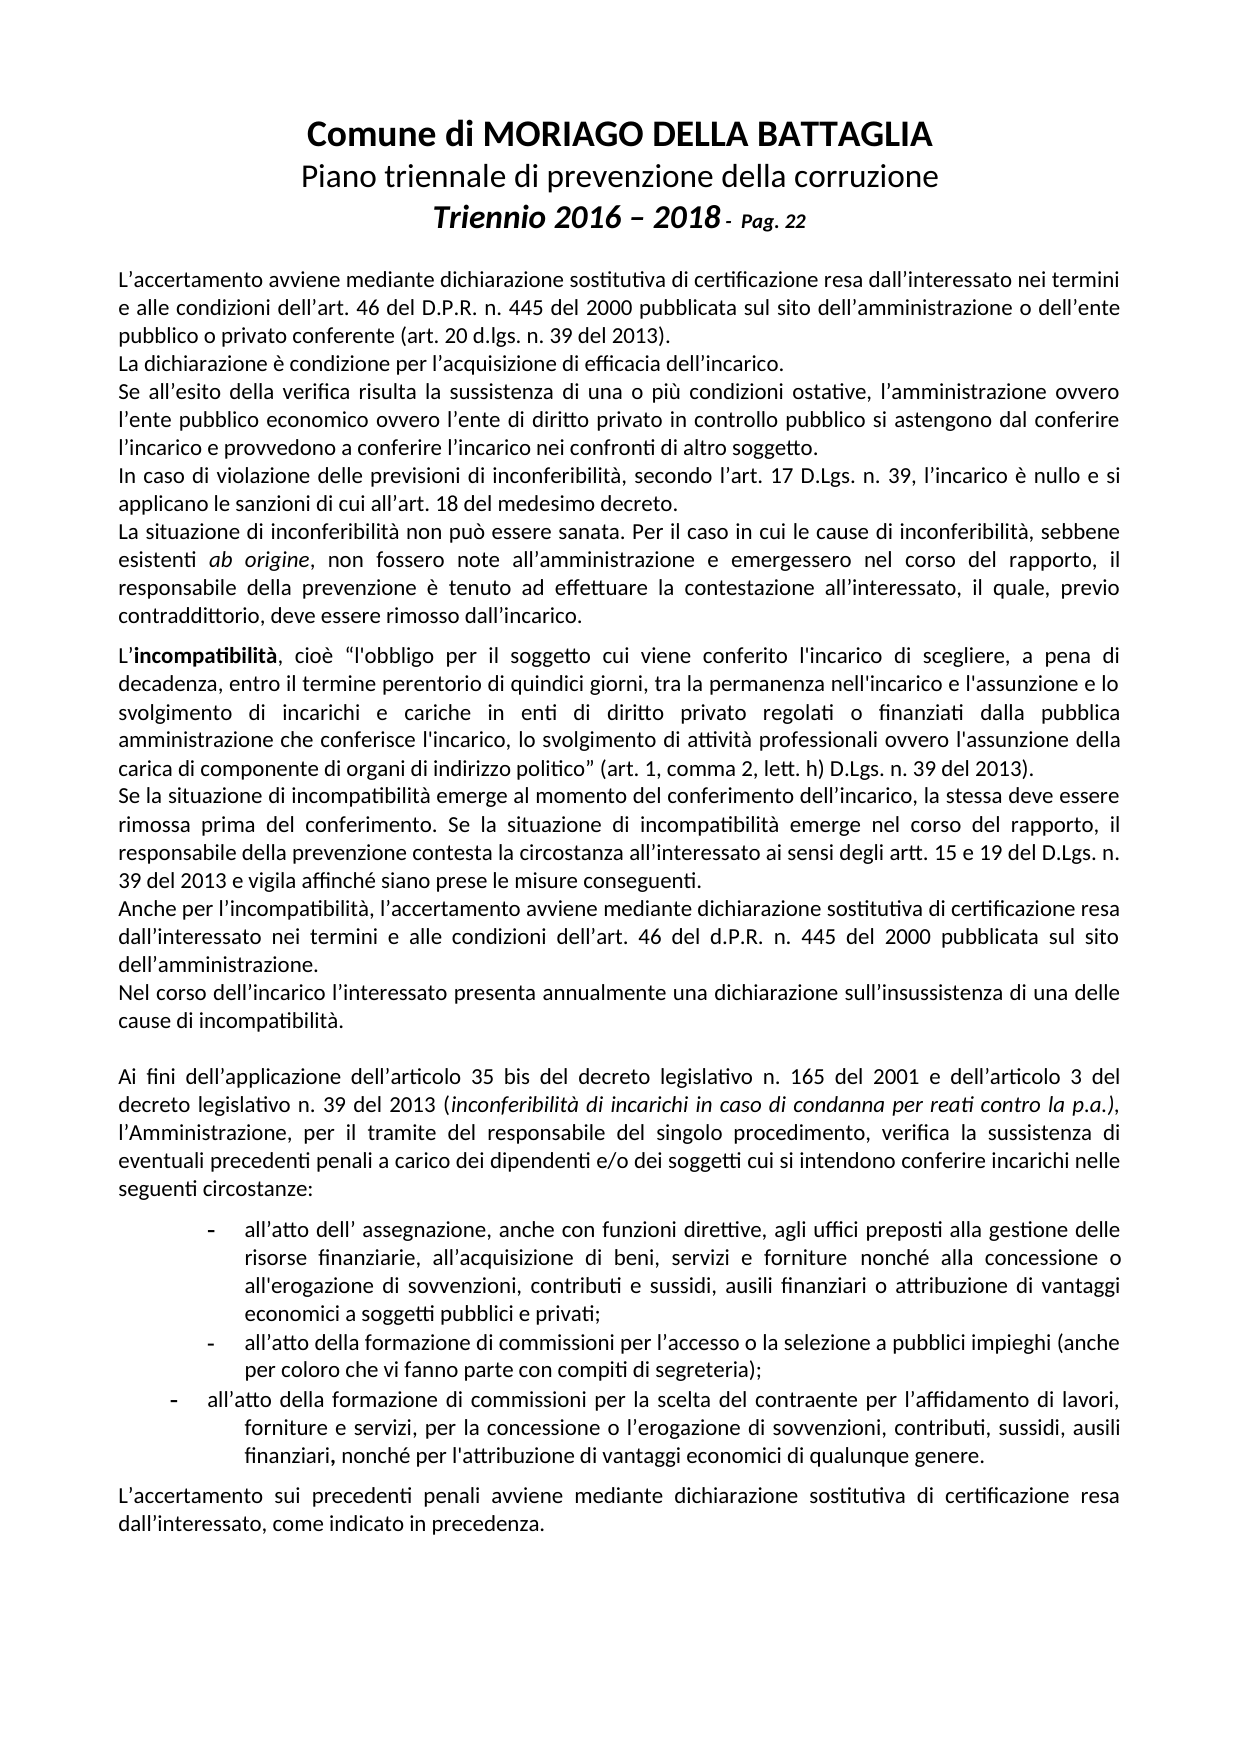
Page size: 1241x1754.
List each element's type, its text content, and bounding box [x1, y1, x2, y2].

text In caso di violazione delle previsioni di inconferibilità, secondo l’art. 17 D.Lgs. n. 39, l’incarico è nullo e si applicano le sanzioni di cui all’art. 18 del medesimo decreto. [118, 461, 1122, 517]
text L’incompatibilità, cioè “l'obbligo per il soggetto cui viene conferito l'incarico di scegliere, a pena di decadenza, entro il termine perentorio di quindici giorni, tra la permanenza nell'incarico e l'assunzione e lo svolgimento di incarichi e cariche in enti di diritto privato regolati o finanziati dalla pubblica amministrazione che conferisce l'incarico, lo svolgimento di attività professionali ovvero l'assunzione della carica di componente di organi di indirizzo politico” (art. 1, comma 2, lett. h) D.Lgs. n. 39 del 2013). [118, 642, 1122, 782]
text Anche per l’incompatibilità, l’accertamento avviene mediante dichiarazione sostitutiva di certificazione resa dall’interessato nei termini e alle condizioni dell’art. 46 del d.P.R. n. 445 del 2000 pubblicata sul sito dell’amministrazione. [118, 894, 1122, 978]
text L’accertamento sui precedenti penali avviene mediante dichiarazione sostitutiva di certificazione resa dall’interessato, come indicato in precedenza. [118, 1481, 1122, 1537]
text La situazione di inconferibilità non può essere sanata. Per il caso in cui le cause di inconferibilità, sebbene esistenti ab origine, non fossero note all’amministrazione e emergessero nel corso del rapporto, il responsabile della prevenzione è tenuto ad effettuare la contestazione all’interessato, il quale, previo contraddittorio, deve essere rimosso dall’incarico. [118, 517, 1122, 629]
text L’accertamento avviene mediante dichiarazione sostitutiva di certificazione resa dall’interessato nei termini e alle condizioni dell’art. 46 del D.P.R. n. 445 del 2000 pubblicata sul sito dell’amministrazione o dell’ente pubblico o privato conferente (art. 20 d.lgs. n. 39 del 2013). [118, 265, 1122, 349]
text Se all’esito della verifica risulta la sussistenza di una o più condizioni ostative, l’amministrazione ovvero l’ente pubblico economico ovvero l’ente di diritto privato in controllo pubblico si astengono dal conferire l’incarico e provvedono a conferire l’incarico nei confronti di altro soggetto. [118, 377, 1122, 461]
list all’atto dell’ assegnazione, anche con funzioni direttive, agli uffici preposti alla gestione delle risorse finanziarie, all’acquisizione di beni, servizi e forniture nonché alla concessione o all'erogazione di sovvenzioni, contributi e sussidi, ausili finanziari o attribuzione di vantaggi economici a soggetti pubblici e privati; [207, 1214, 1122, 1328]
text Nel corso dell’incarico l’interessato presenta annualmente una dichiarazione sull’insussistenza di una delle cause di incompatibilità. [118, 978, 1122, 1034]
list all’atto della formazione di commissioni per la scelta del contraente per l’affidamento di lavori, forniture e servizi, per la concessione o l’erogazione di sovvenzioni, contributi, sussidi, ausili finanziari, nonché per l'attribuzione di vantaggi economici di qualunque genere. [169, 1384, 1122, 1469]
text La dichiarazione è condizione per l’acquisizione di efficacia dell’incarico. [118, 349, 1122, 377]
text Se la situazione di incompatibilità emerge al momento del conferimento dell’incarico, la stessa deve essere rimossa prima del conferimento. Se la situazione di incompatibilità emerge nel corso del rapporto, il responsabile della prevenzione contesta la circostanza all’interessato ai sensi degli artt. 15 e 19 del D.Lgs. n. 39 del 2013 e vigila affinché siano prese le misure conseguenti. [118, 782, 1122, 894]
text Ai fini dell’applicazione dell’articolo 35 bis del decreto legislativo n. 165 del 2001 e dell’articolo 3 del decreto legislativo n. 39 del 2013 (inconferibilità di incarichi in caso di condanna per reati contro la p.a.), l’Amministrazione, per il tramite del responsabile del singolo procedimento, verifica la sussistenza di eventuali precedenti penali a carico dei dipendenti e/o dei soggetti cui si intendono conferire incarichi nelle seguenti circostanze: [118, 1062, 1122, 1202]
list all’atto della formazione di commissioni per l’accesso o la selezione a pubblici impieghi (anche per coloro che vi fanno parte con compiti di segreteria); [207, 1328, 1122, 1384]
